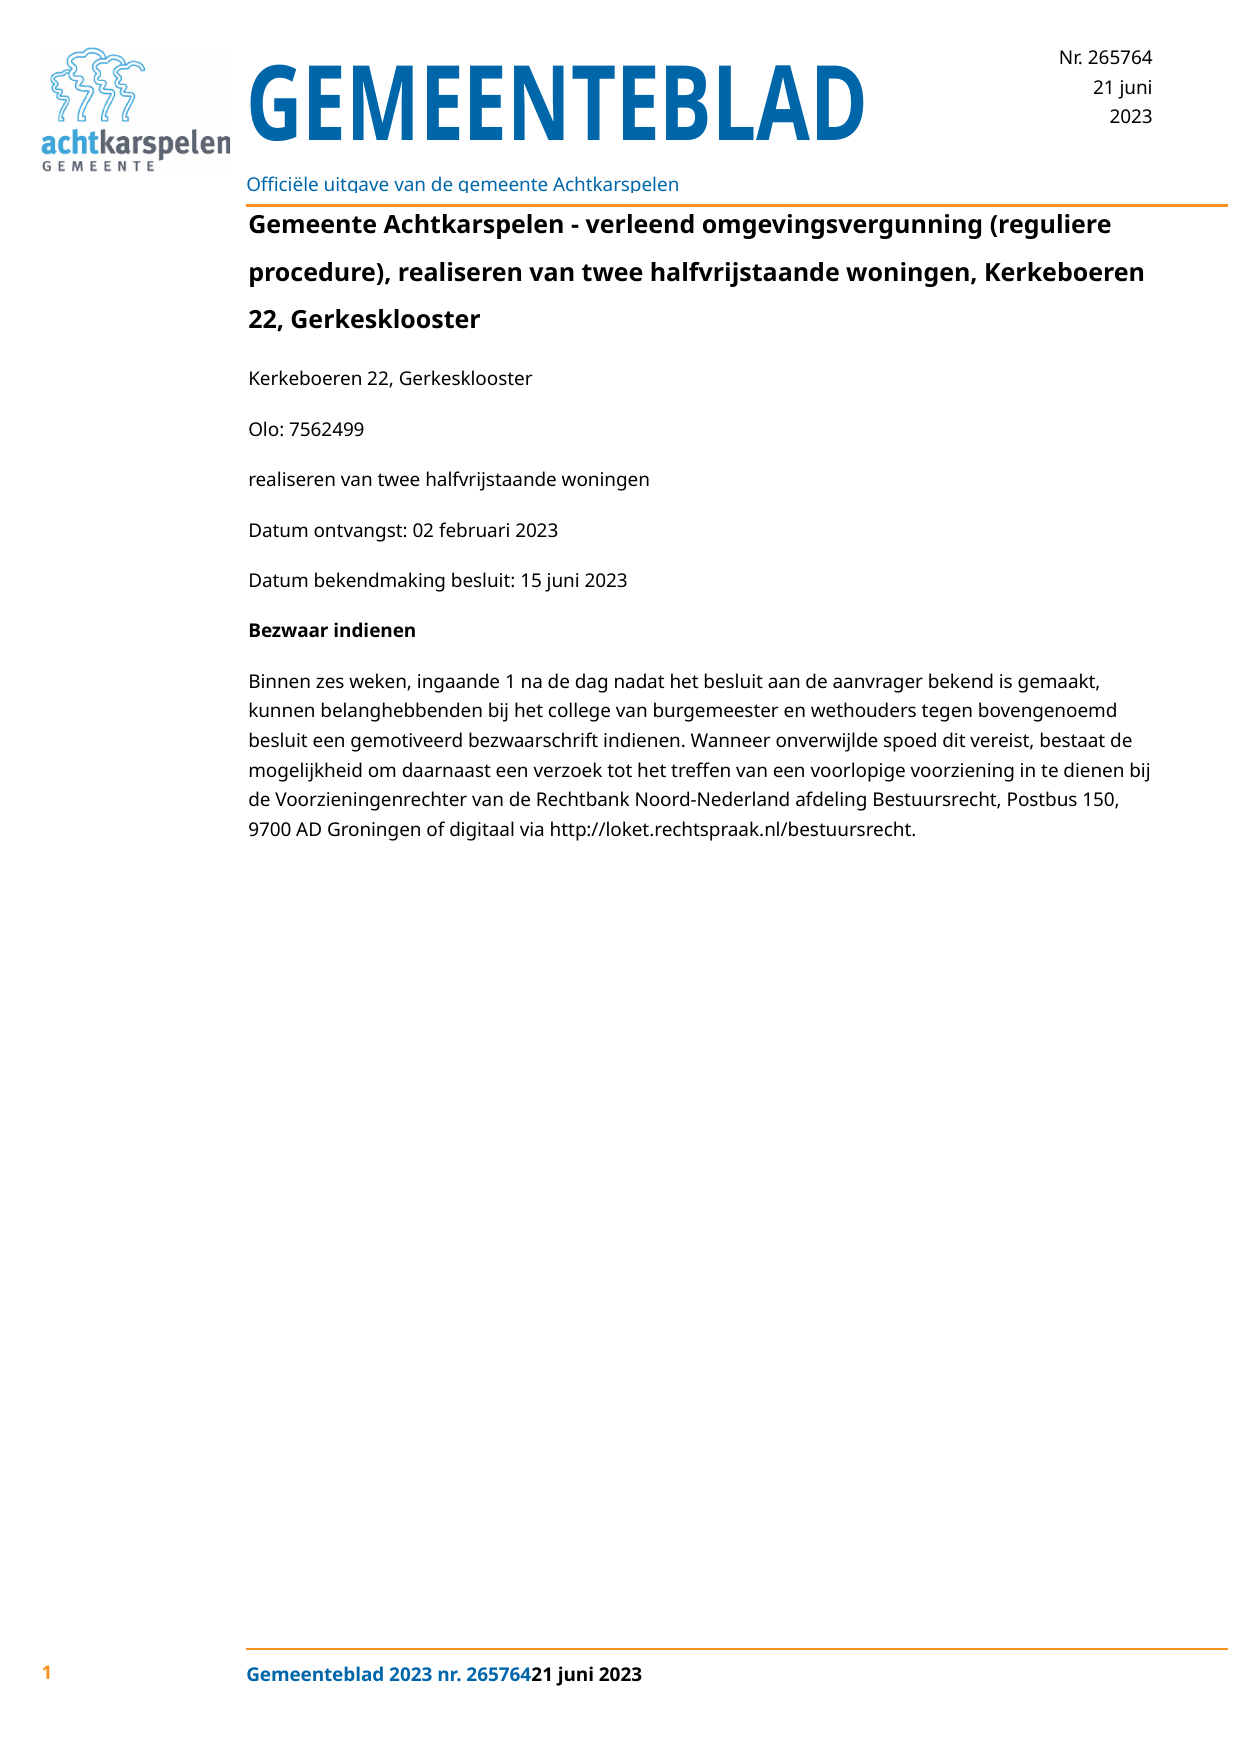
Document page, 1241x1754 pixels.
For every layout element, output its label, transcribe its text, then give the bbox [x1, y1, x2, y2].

text Olo: 7562499 [248, 416, 1152, 442]
text Gemeente Achtkarspelen - verleend omgevingsvergunning (reguliere procedure), realiseren van twee halfvrijstaande woningen, Kerkeboeren 22, Gerkesklooster [248, 207, 1152, 336]
text realiseren van twee halfvrijstaande woningen [248, 466, 1152, 492]
picture [41, 47, 231, 172]
text Binnen zes weken, ingaande 1 na de dag nadat het besluit aan de aanvrager bekend is gemaakt, kunnen belanghebbenden bij het college van burgemeester en wethouders tegen bovengenoemd besluit een gemotiveerd bezwaarschrift indienen. Wanneer onverwijlde spoed dit vereist, bestaat de mogelijkheid om daarnaast een verzoek tot het treffen van een voorlopige voorziening in te dienen bij de Voorzieningenrechter van de Rechtbank Noord-Nederland afdeling Bestuursrecht, Postbus 150, 9700 AD Groningen of digitaal via http://loket.rechtspraak.nl/bestuursrecht. [248, 668, 1152, 842]
text Bezwaar indienen [248, 618, 1152, 643]
text Datum ontvangst: 02 februari 2023 [248, 517, 1152, 542]
text Kerkeboeren 22, Gerkesklooster [248, 366, 1152, 391]
text Datum bekendmaking besluit: 15 juni 2023 [248, 567, 1152, 593]
